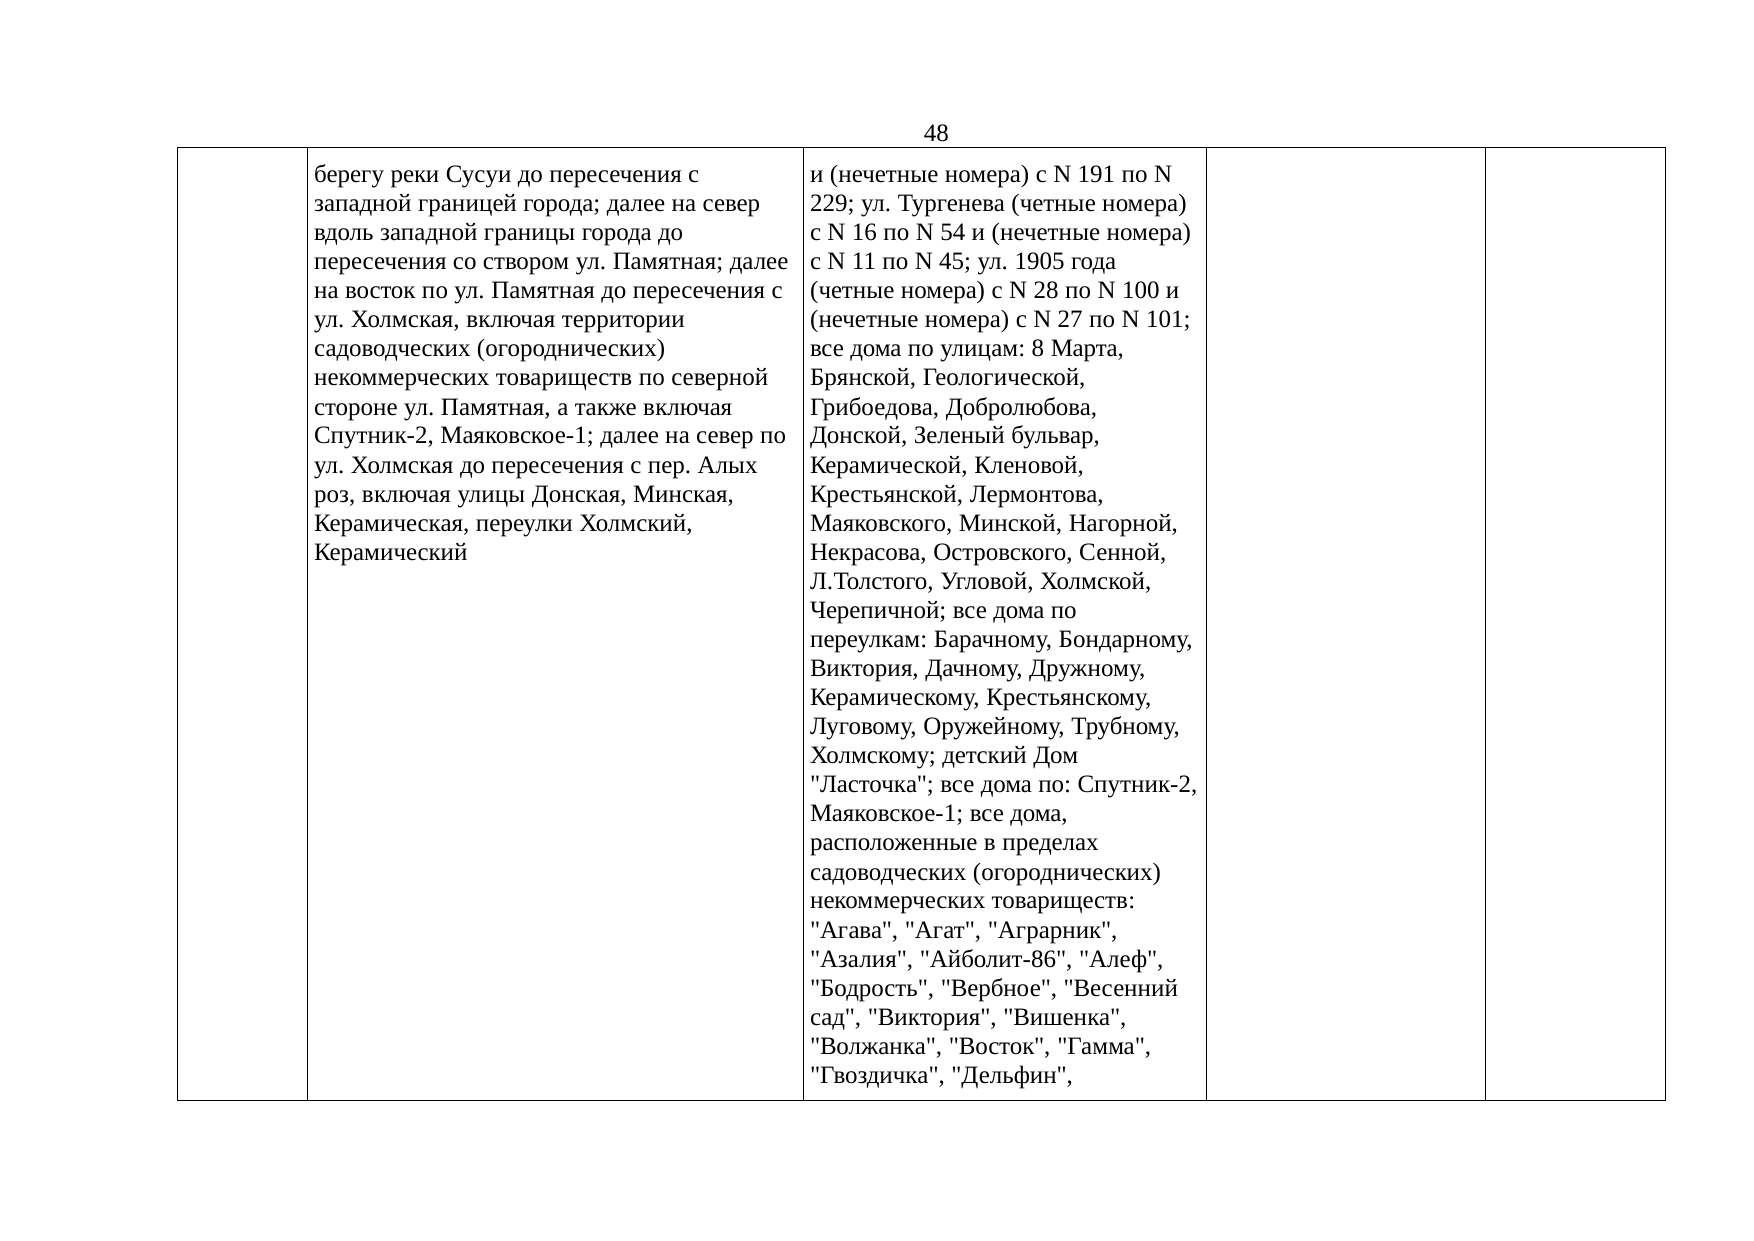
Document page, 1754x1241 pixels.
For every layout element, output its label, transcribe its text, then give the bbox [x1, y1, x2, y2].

table_cell и (нечетные номера) с N 191 по N 229; ул. Тургенева (четные номера) с N 16 по N 54 и (нечетные номера) с N 11 по N 45; ул. 1905 года (четные номера) с N 28 по N 100 и (нечетные номера) с N 27 по N 101; все дома по улицам: 8 Марта, Брянской, Геологической, Грибоедова, Добролюбова, Донской, Зеленый бульвар, Керамической, Кленовой, Крестьянской, Лермонтова, Маяковского, Минской, Нагорной, Некрасова, Островского, Сенной, Л.Толстого, Угловой, Холмской, Черепичной; все дома по переулкам: Барачному, Бондарному, Виктория, Дачному, Дружному, Керамическому, Крестьянскому, Луговому, Оружейному, Трубному, Холмскому; детский Дом "Ласточка"; все дома по: Спутник-2, Маяковское-1; все дома, расположенные в пределах садоводческих (огороднических) некоммерческих товариществ: "Агава", "Агат", "Аграрник", "Азалия", "Айболит-86", "Алеф", "Бодрость", "Вербное", "Весенний сад", "Виктория", "Вишенка", "Волжанка", "Восток", "Гамма", "Гвоздичка", "Дельфин", [804, 148, 1206, 1099]
table_cell [178, 148, 307, 1099]
table_cell берегу реки Сусуи до пересечения с западной границей города; далее на север вдоль западной границы города до пересечения со створом ул. Памятная; далее на восток по ул. Памятная до пересечения с ул. Холмская, включая территории садоводческих (огороднических) некоммерческих товариществ по северной стороне ул. Памятная, а также включая Спутник-2, Маяковское-1; далее на север по ул. Холмская до пересечения с пер. Алых роз, включая улицы Донская, Минская, Керамическая, переулки Холмский, Керамический [308, 148, 803, 1099]
table_cell [1207, 148, 1485, 1099]
table_cell [1486, 148, 1665, 1099]
